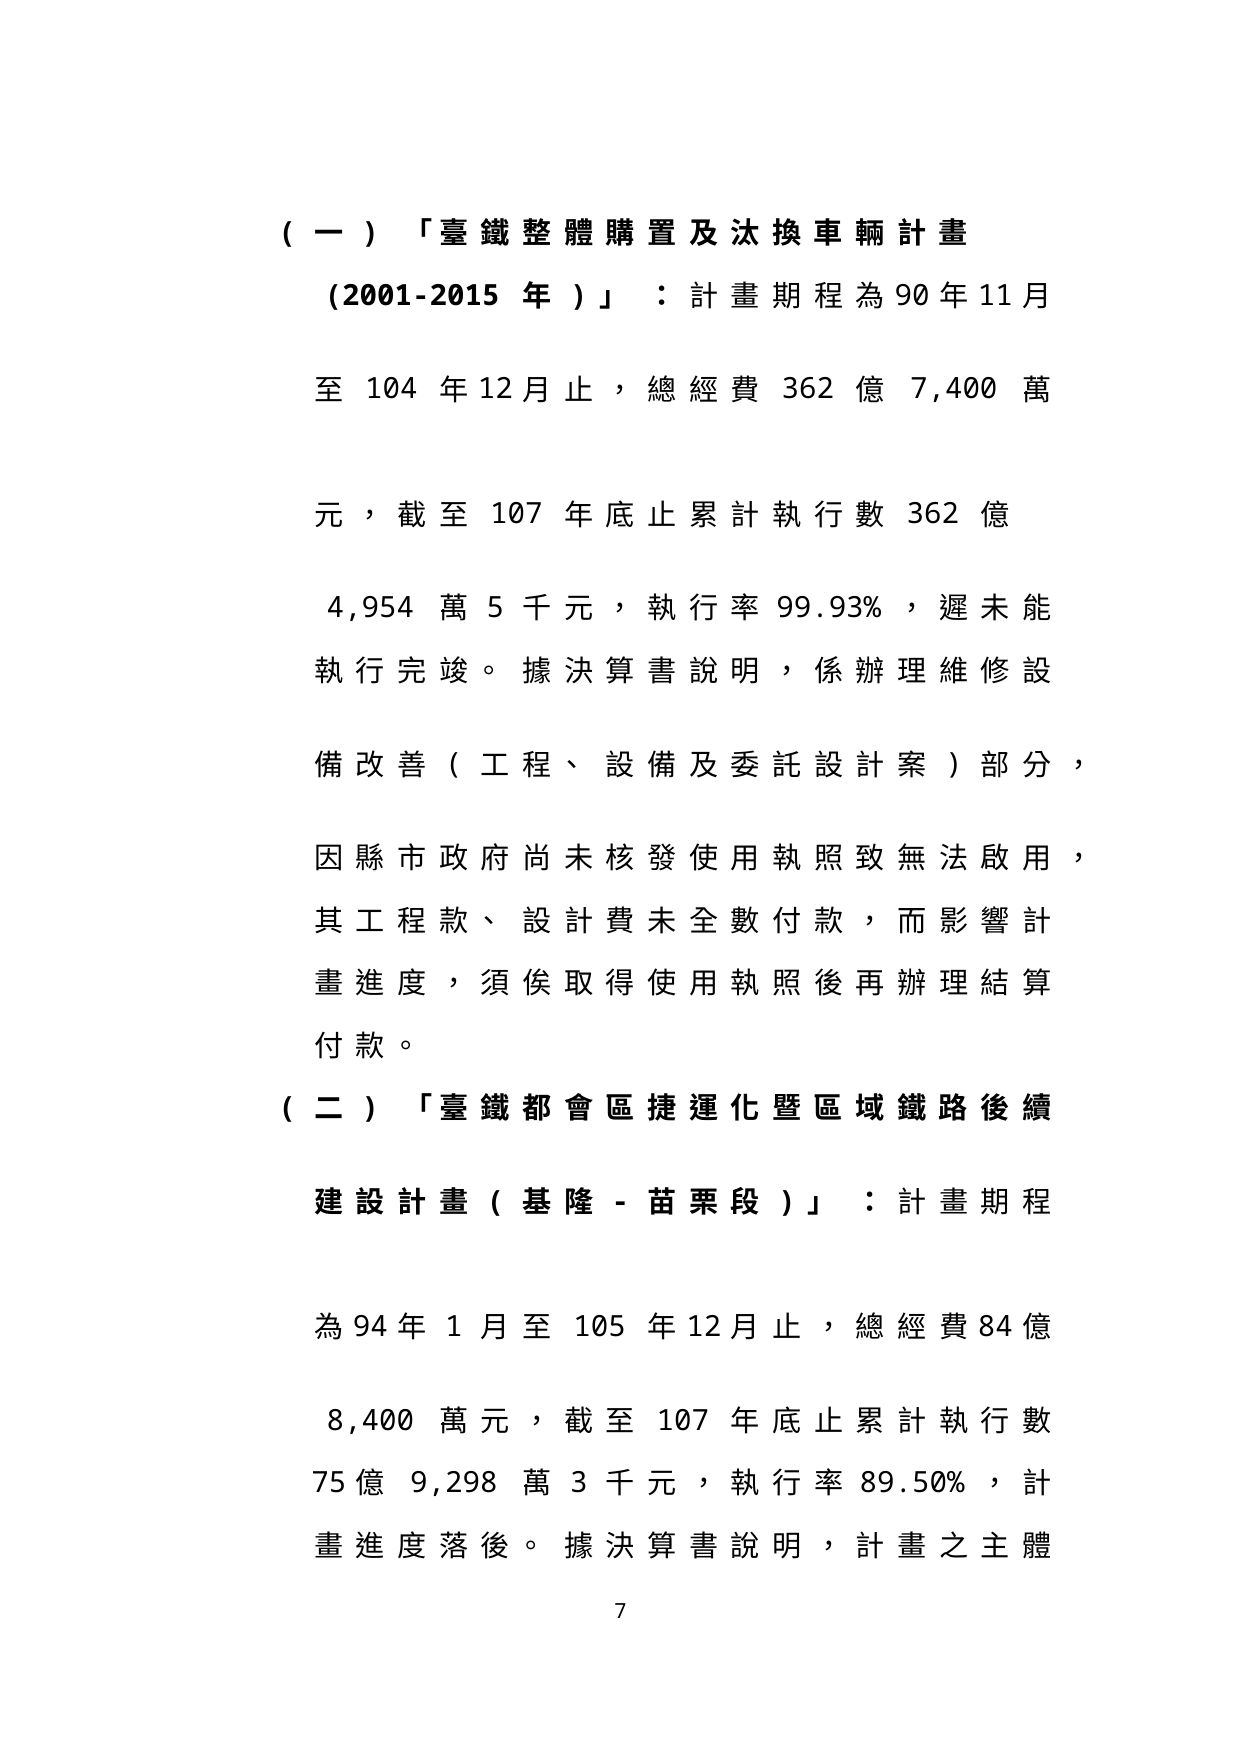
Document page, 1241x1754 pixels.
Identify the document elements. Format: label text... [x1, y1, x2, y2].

text (二)「臺鐵都會區捷運化暨區域鐵路後續建設計畫(基隆-苗栗段)」：計畫期程為94年1月至105年12月止，總經費84億8,400萬元，截至107年底止累計執行數75億9,298萬3千元，執行率89.50%，計畫進度落後。據決算書說明，計畫之主體工程均已完工，部分站體因公共藝術設置需依公共藝術設置辦法，邀集專家學者進行評選，程序較為繁複，致預算進度落後。截至107年底止已完成藝術品製作，俟新北市文化局核備後，辦理後續結算作業。 [242, 1064, 1058, 1564]
text (一)「臺鐵整體購置及汰換車輛計畫(2001-2015年)」：計畫期程為90年11月至104年12月止，總經費362億7,400萬元，截至107年底止累計執行數362億4,954萬5千元，執行率99.93%，遲未能執行完竣。據決算書說明，係辦理維修設備改善(工程、設備及委託設計案)部分，因縣市政府尚未核發使用執照致無法啟用，其工程款、設計費未全數付款，而影響計畫進度，須俟取得使用執照後再辦理結算付款。 [242, 189, 1058, 1064]
